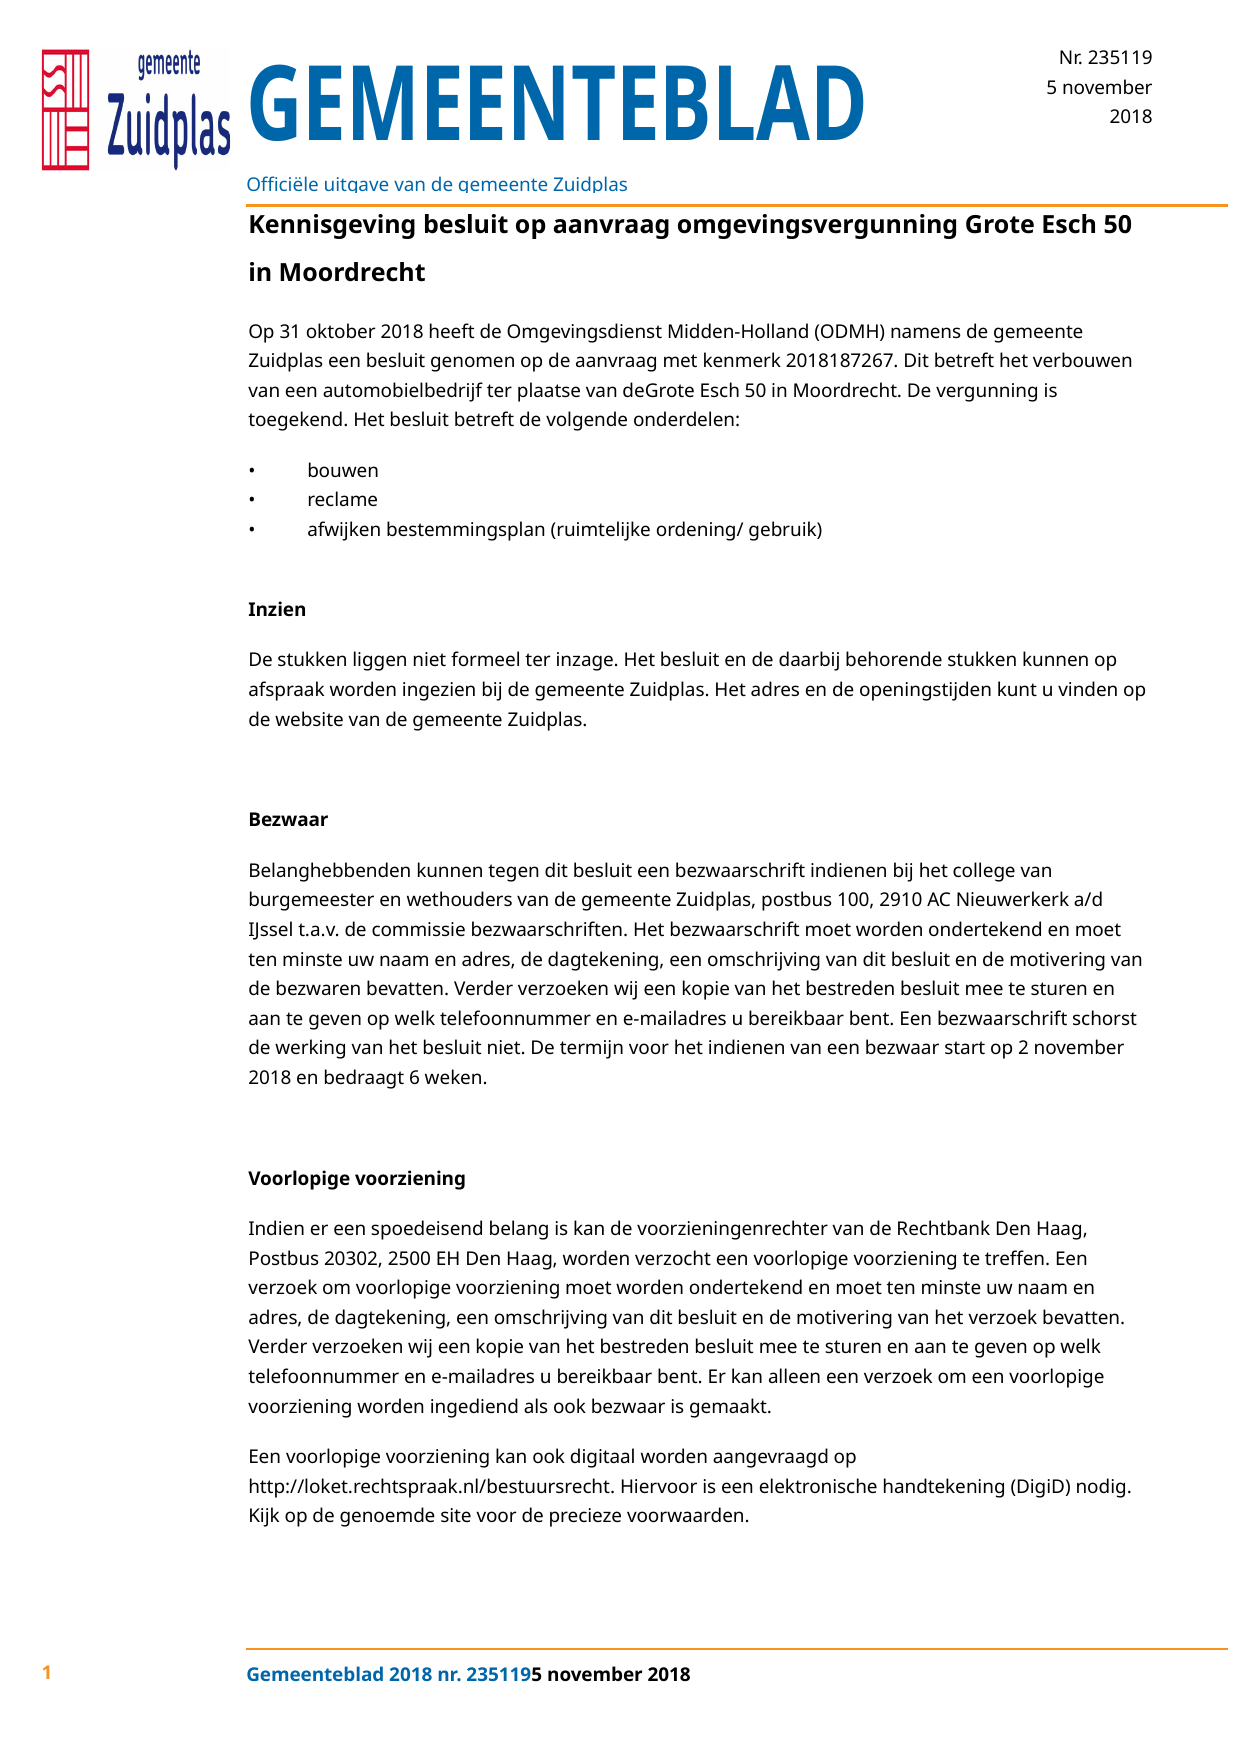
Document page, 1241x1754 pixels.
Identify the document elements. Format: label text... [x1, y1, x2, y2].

text Inzien [248, 596, 1152, 622]
list bouwen [248, 457, 1152, 483]
text Bezwaar [248, 807, 1152, 832]
text Indien er een spoedeisend belang is kan de voorzieningenrechter van de Rechtbank Den Haag, Postbus 20302, 2500 EH Den Haag, worden verzocht een voorlopige voorziening te treffen. Een verzoek om voorlopige voorziening moet worden ondertekend en moet ten minste uw naam en adres, de dagtekening, een omschrijving van dit besluit en de motivering van het verzoek bevatten. Verder verzoeken wij een kopie van het bestreden besluit mee te sturen en aan te geven op welk telefoonnummer en e-mailadres u bereikbaar bent. Er kan alleen een verzoek om een voorlopige voorziening worden ingediend als ook bezwaar is gemaakt. [248, 1215, 1152, 1419]
text Een voorlopige voorziening kan ook digitaal worden aangevraagd op http://loket.rechtspraak.nl/bestuursrecht. Hiervoor is een elektronische handtekening (DigiD) nodig. Kijk op de genoemde site voor de precieze voorwaarden. [248, 1443, 1152, 1528]
text Belanghebbenden kunnen tegen dit besluit een bezwaarschrift indienen bij het college van burgemeester en wethouders van de gemeente Zuidplas, postbus 100, 2910 AC Nieuwerkerk a/d IJssel t.a.v. de commissie bezwaarschriften. Het bezwaarschrift moet worden ondertekend en moet ten minste uw naam en adres, de dagtekening, een omschrijving van dit besluit en de motivering van de bezwaren bevatten. Verder verzoeken wij een kopie van het bestreden besluit mee te sturen en aan te geven op welk telefoonnummer en e-mailadres u bereikbaar bent. Een bezwaarschrift schorst de werking van het besluit niet. De termijn voor het indienen van een bezwaar start op 2 november 2018 en bedraagt 6 weken. [248, 857, 1152, 1090]
list afwijken bestemmingsplan (ruimtelijke ordening/ gebruik) [248, 516, 1152, 542]
picture [41, 47, 231, 172]
text Voorlopige voorziening [248, 1165, 1152, 1191]
text Kennisgeving besluit op aanvraag omgevingsvergunning Grote Esch 50 in Moordrecht [248, 207, 1152, 288]
list reclame [248, 487, 1152, 512]
text Op 31 oktober 2018 heeft de Omgevingsdienst Midden-Holland (ODMH) namens de gemeente Zuidplas een besluit genomen op de aanvraag met kenmerk 2018187267. Dit betreft het verbouwen van een automobielbedrijf ter plaatse van deGrote Esch 50 in Moordrecht. De vergunning is toegekend. Het besluit betreft de volgende onderdelen: [248, 318, 1152, 432]
text De stukken liggen niet formeel ter inzage. Het besluit en de daarbij behorende stukken kunnen op afspraak worden ingezien bij de gemeente Zuidplas. Het adres en de openingstijden kunt u vinden op de website van de gemeente Zuidplas. [248, 647, 1152, 732]
